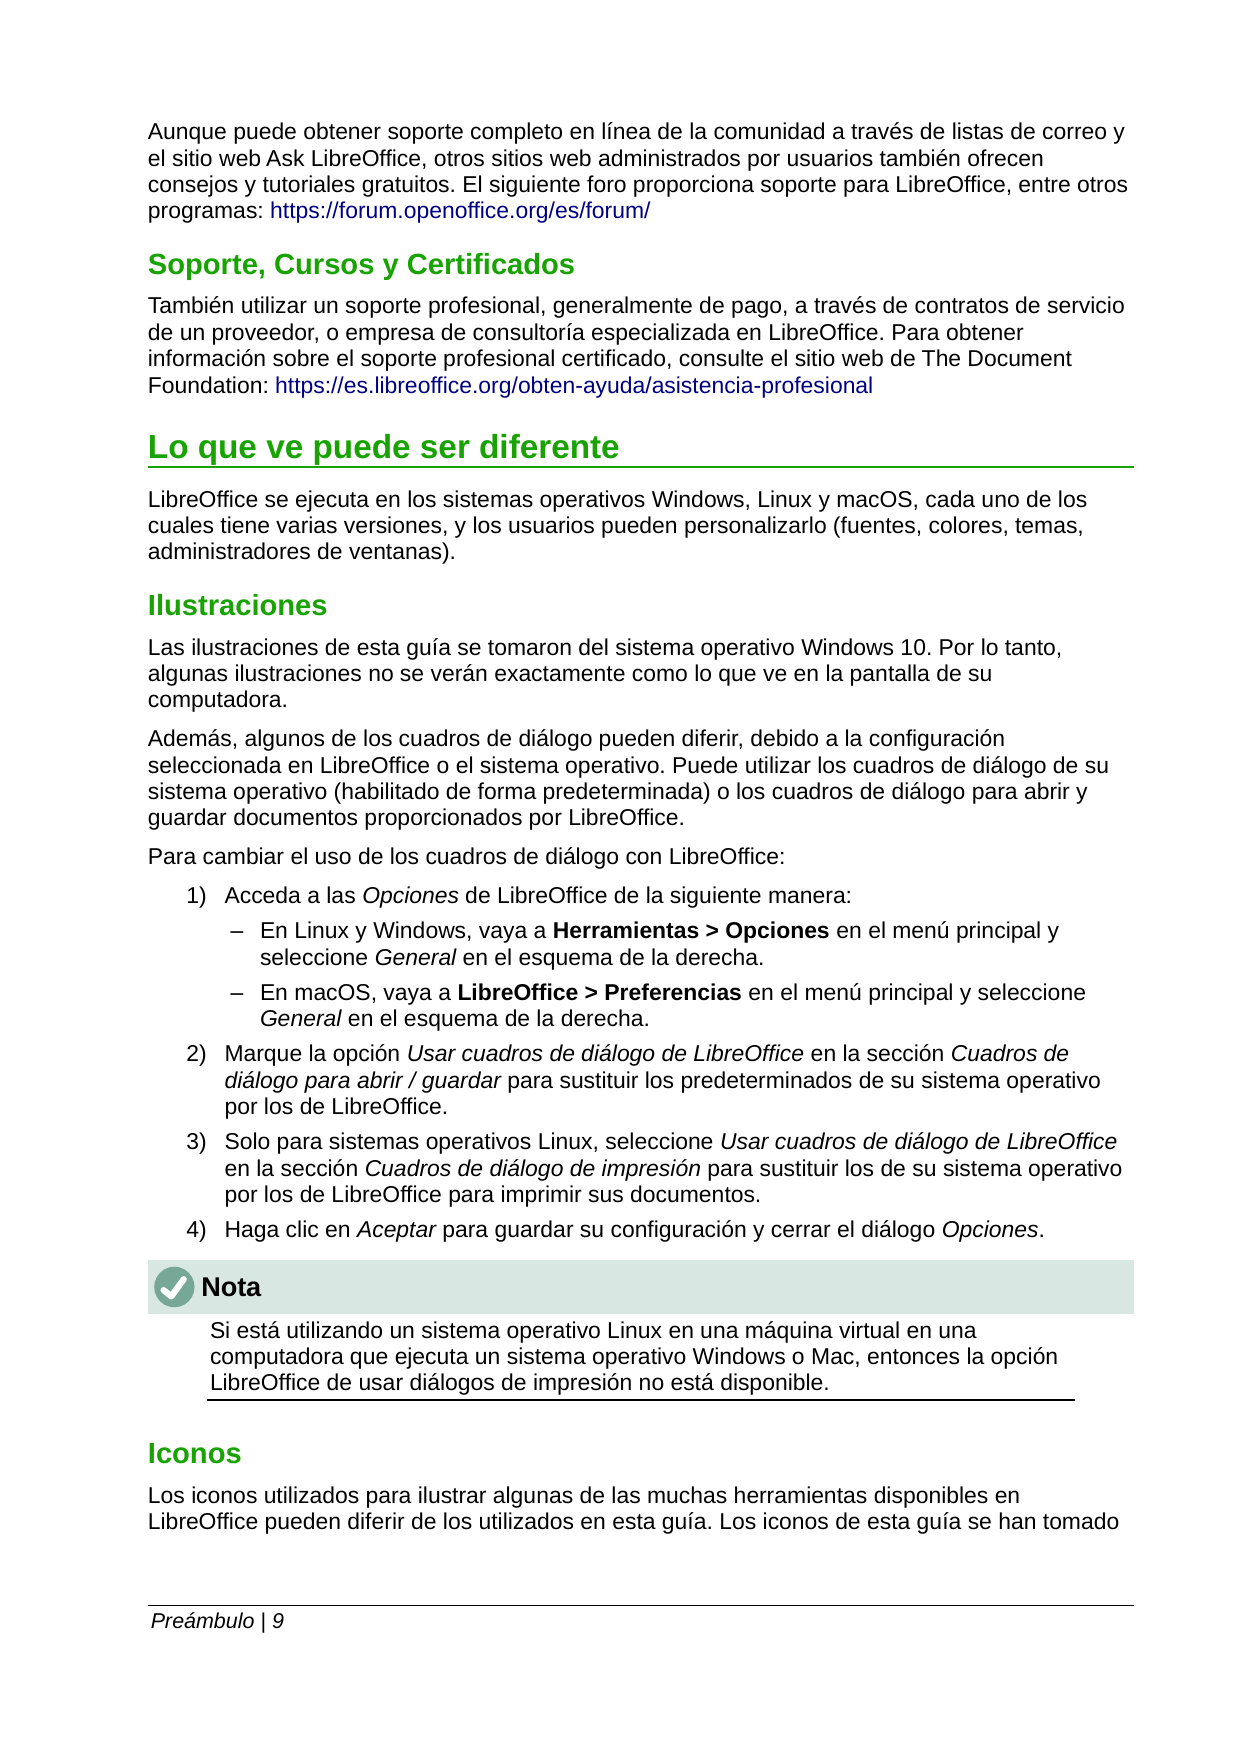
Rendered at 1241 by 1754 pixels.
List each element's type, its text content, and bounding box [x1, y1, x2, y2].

text También utilizar un soporte profesional, generalmente de pago, a través de contratos de servicio de un proveedor, o empresa de consultoría especializada en LibreOffice. Para obtener información sobre el soporte profesional certificado, consulte el sitio web de The Document Foundation: https://es.libreoffice.org/obten-ayuda/asistencia-profesional [148, 292, 1134, 398]
subtitle Ilustraciones [148, 588, 1134, 622]
list Marque la opción Usar cuadros de diálogo de LibreOffice en la sección Cuadros de diálogo para abrir / guardar para sustituir los predeterminados de su sistema operativo por los de LibreOffice. [207, 1040, 1134, 1119]
text Las ilustraciones de esta guía se tomaron del sistema operativo Windows 10. Por lo tanto, algunas ilustraciones no se verán exactamente como lo que ve en la pantalla de su computadora. [148, 634, 1134, 713]
subtitle Lo que ve puede ser diferente [148, 427, 1134, 466]
list Acceda a las Opciones de LibreOffice de la siguiente manera: [207, 882, 1134, 908]
subtitle Nota [148, 1260, 1134, 1314]
list En macOS, vaya a LibreOffice > Preferencias en el menú principal y seleccione General en el esquema de la derecha. [230, 979, 1134, 1031]
subtitle Iconos [148, 1436, 1134, 1470]
text Si está utilizando un sistema operativo Linux en una máquina virtual en una computadora que ejecuta un sistema operativo Windows o Mac, entonces la opción LibreOffice de usar diálogos de impresión no está disponible. [207, 1314, 1075, 1399]
text LibreOffice se ejecuta en los sistemas operativos Windows, Linux y macOS, cada uno de los cuales tiene varias versiones, y los usuarios pueden personalizarlo (fuentes, colores, temas, administradores de ventanas). [148, 486, 1134, 565]
text Los iconos utilizados para ilustrar algunas de las muchas herramientas disponibles en LibreOffice pueden diferir de los utilizados en esta guía. Los iconos de esta guía se han tomado [148, 1482, 1134, 1534]
list Haga clic en Aceptar para guardar su configuración y cerrar el diálogo Opciones. [207, 1216, 1134, 1242]
list En Linux y Windows, vaya a Herramientas > Opciones en el menú principal y seleccione General en el esquema de la derecha. [230, 917, 1134, 970]
list Solo para sistemas operativos Linux, seleccione Usar cuadros de diálogo de LibreOffice en la sección Cuadros de diálogo de impresión para sustituir los de su sistema operativo por los de LibreOffice para imprimir sus documentos. [207, 1128, 1134, 1207]
text Aunque puede obtener soporte completo en línea de la comunidad a través de listas de correo y el sitio web Ask LibreOffice, otros sitios web administrados por usuarios también ofrecen consejos y tutoriales gratuitos. El siguiente foro proporciona soporte para LibreOffice, entre otros programas: https://forum.openoffice.org/es/forum/ [148, 118, 1134, 223]
text Además, algunos de los cuadros de diálogo pueden diferir, debido a la configuración seleccionada en LibreOffice o el sistema operativo. Puede utilizar los cuadros de diálogo de su sistema operativo (habilitado de forma predeterminada) o los cuadros de diálogo para abrir y guardar documentos proporcionados por LibreOffice. [148, 725, 1134, 831]
text Para cambiar el uso de los cuadros de diálogo con LibreOffice: [148, 843, 1134, 869]
subtitle Soporte, Cursos y Certificados [148, 247, 1134, 281]
